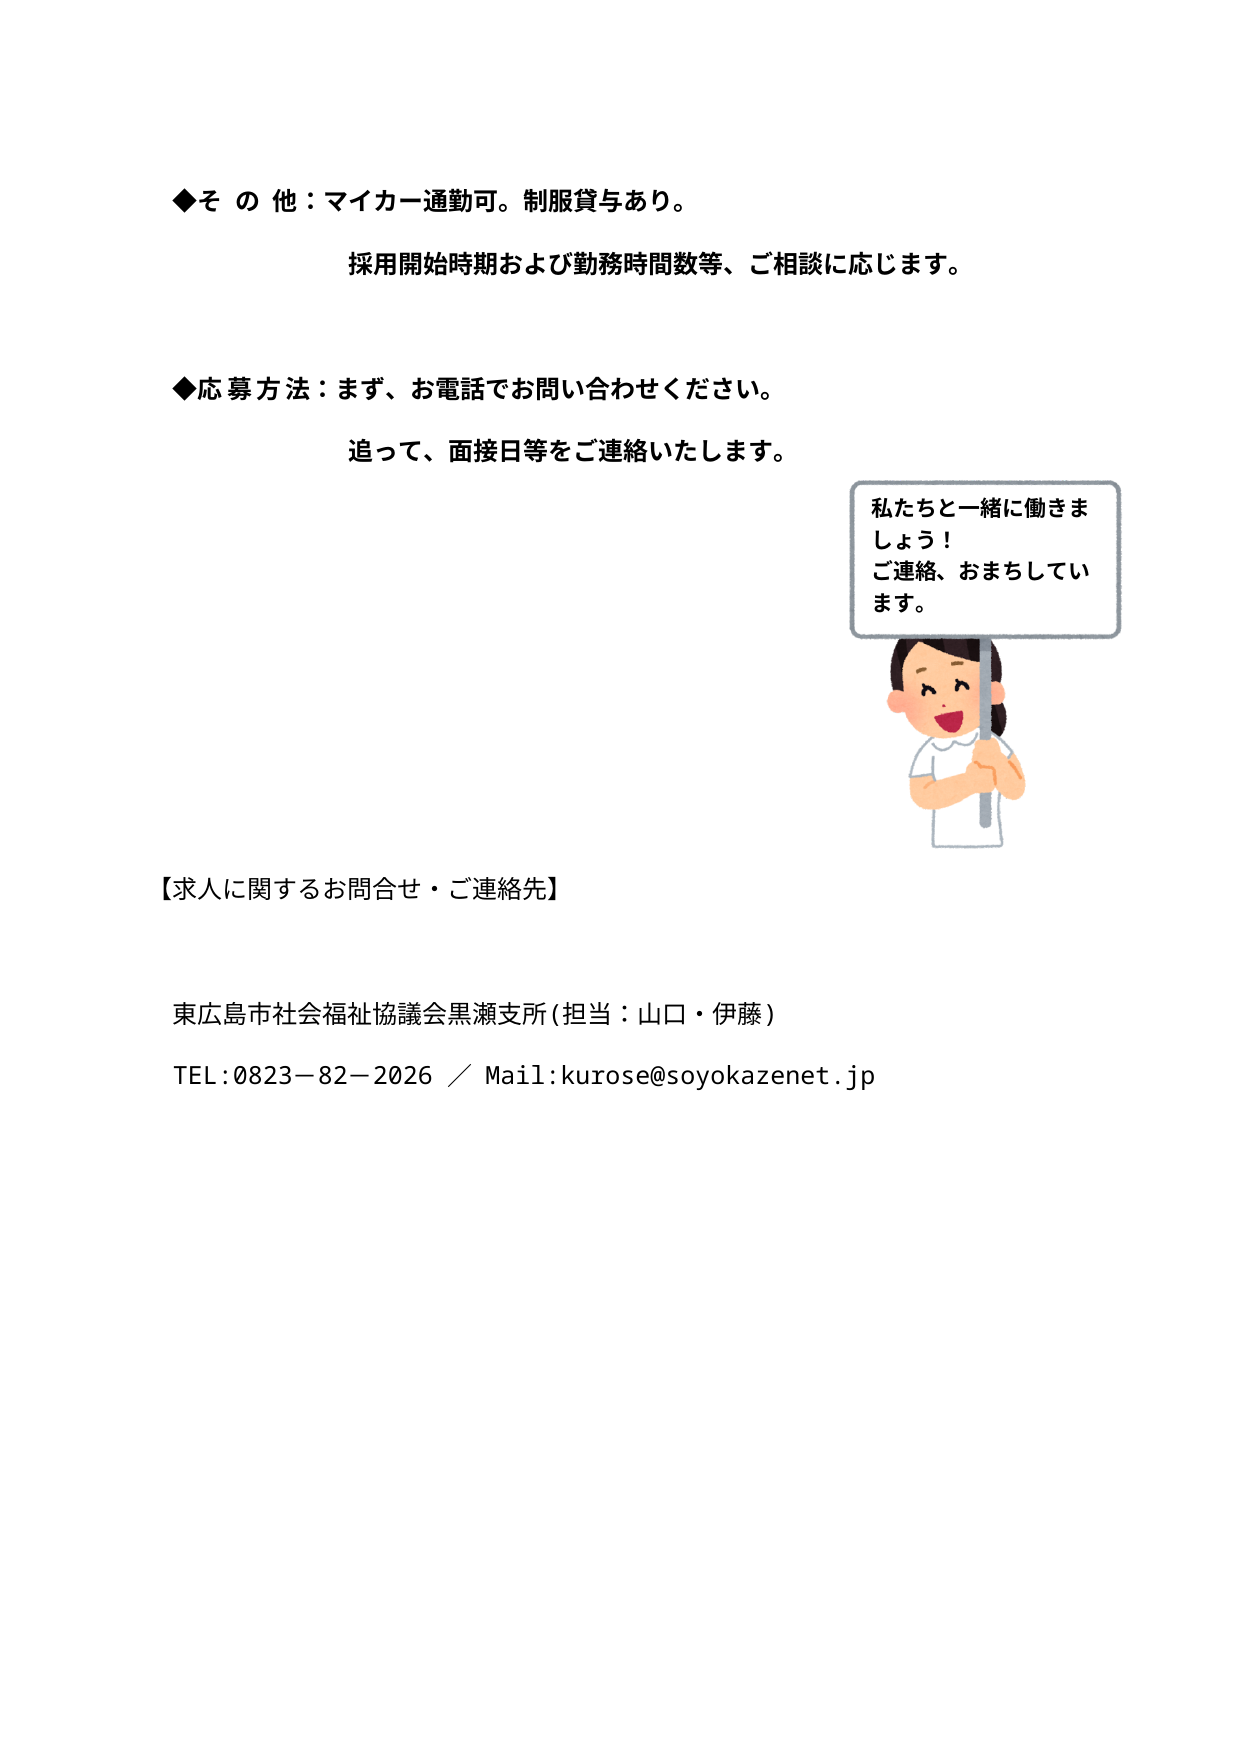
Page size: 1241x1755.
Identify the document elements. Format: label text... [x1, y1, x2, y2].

text 【求人に関するお問合せ・ご連絡先】 [148, 846, 1093, 908]
text 採用開始時期および勤務時間数等、ご相談に応じます。 [148, 221, 1093, 283]
text ◆応募方法：まず、お電話でお問い合わせください。 [148, 346, 1093, 408]
text 追って、面接日等をご連絡いたします。 [148, 408, 1093, 471]
text 東広島市社会福祉協議会黒瀬支所(担当：山口・伊藤) [148, 971, 1093, 1033]
text ◆その他：マイカー通勤可。制服貸与あり。 [148, 158, 1093, 221]
text TEL:0823－82－2026 ／ Mail:kurose@soyokazenet.jp [148, 1033, 1093, 1096]
